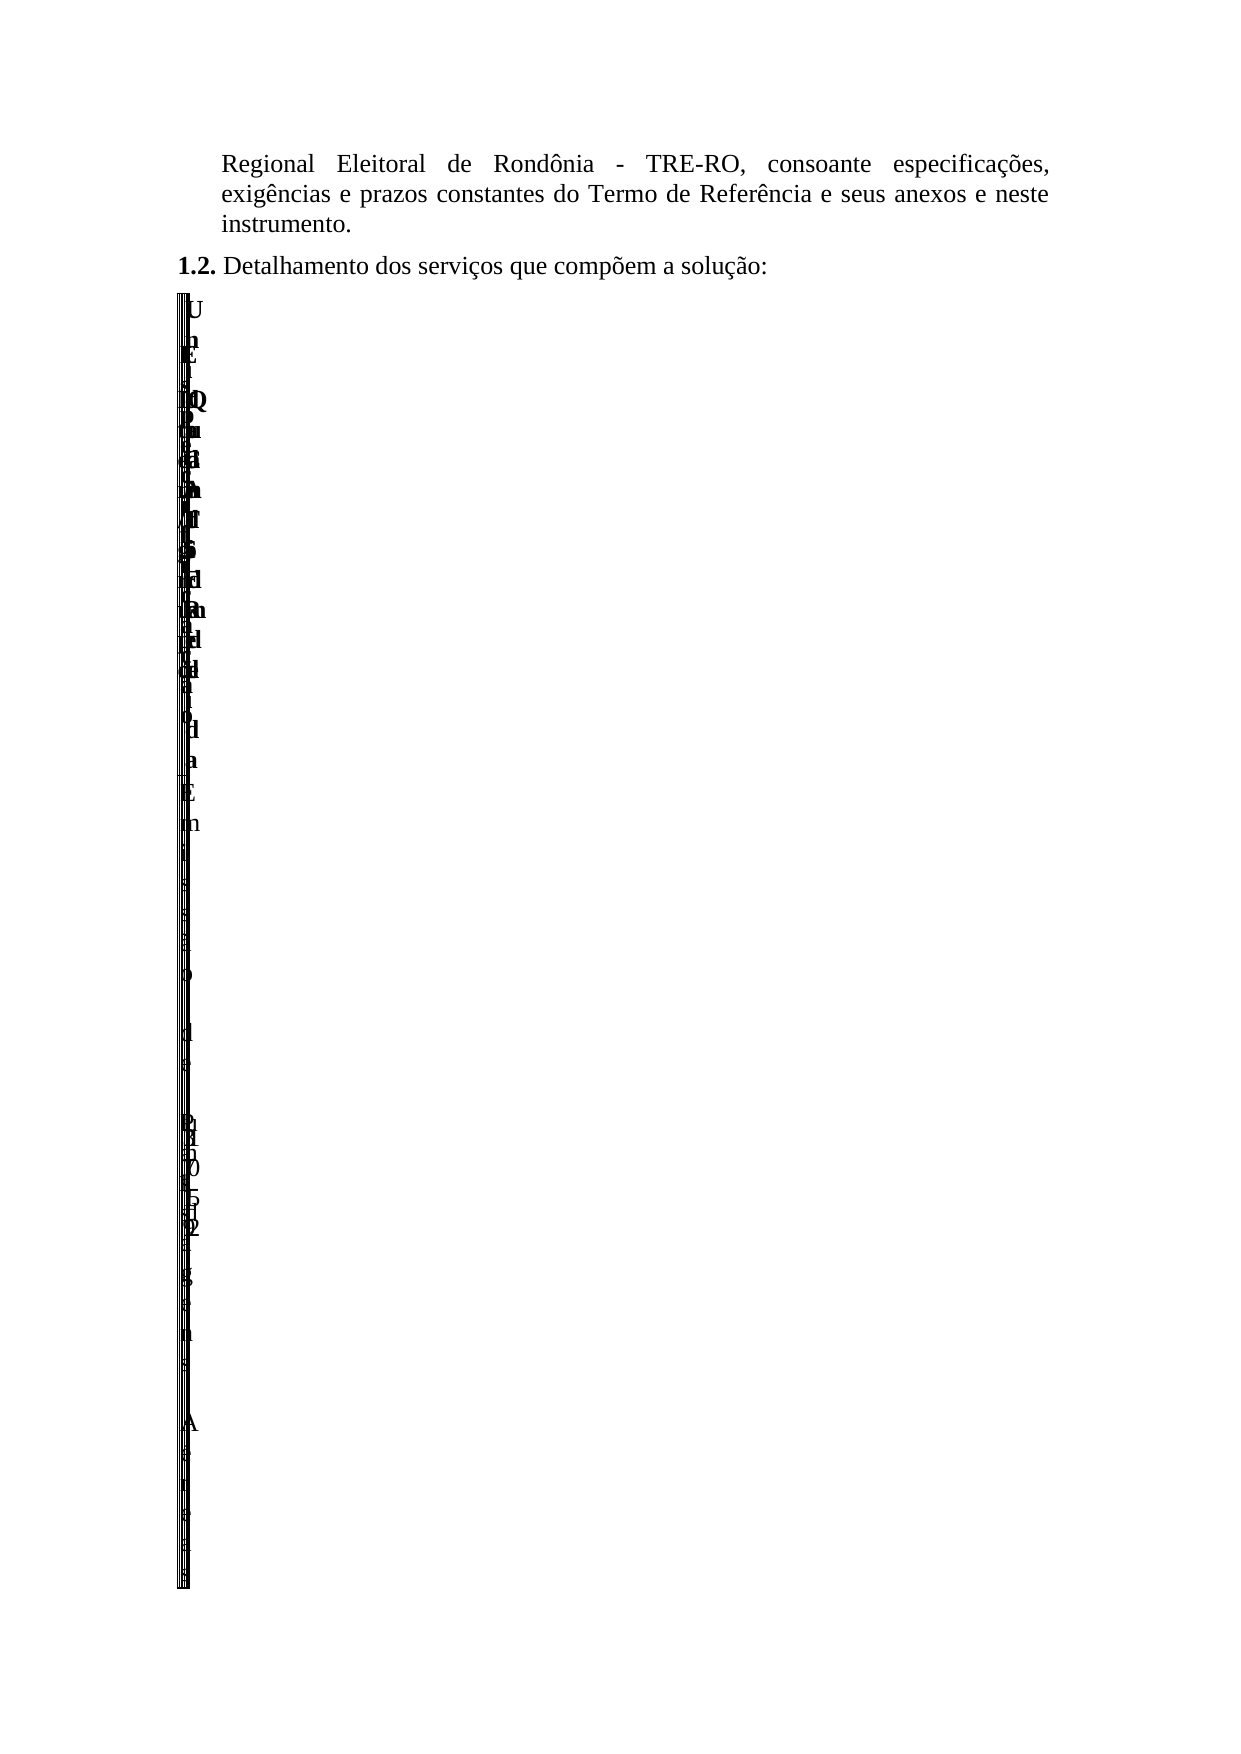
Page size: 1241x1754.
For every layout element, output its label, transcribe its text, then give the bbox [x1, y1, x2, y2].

text Regional Eleitoral de Rondônia - TRE-RO, consoante especificações, exigências e prazos constantes do Termo de Referência e seus anexos e neste instrumento. [177, 148, 1051, 238]
text 1.2. Detalhamento dos serviços que compõem a solução: [177, 250, 1051, 280]
